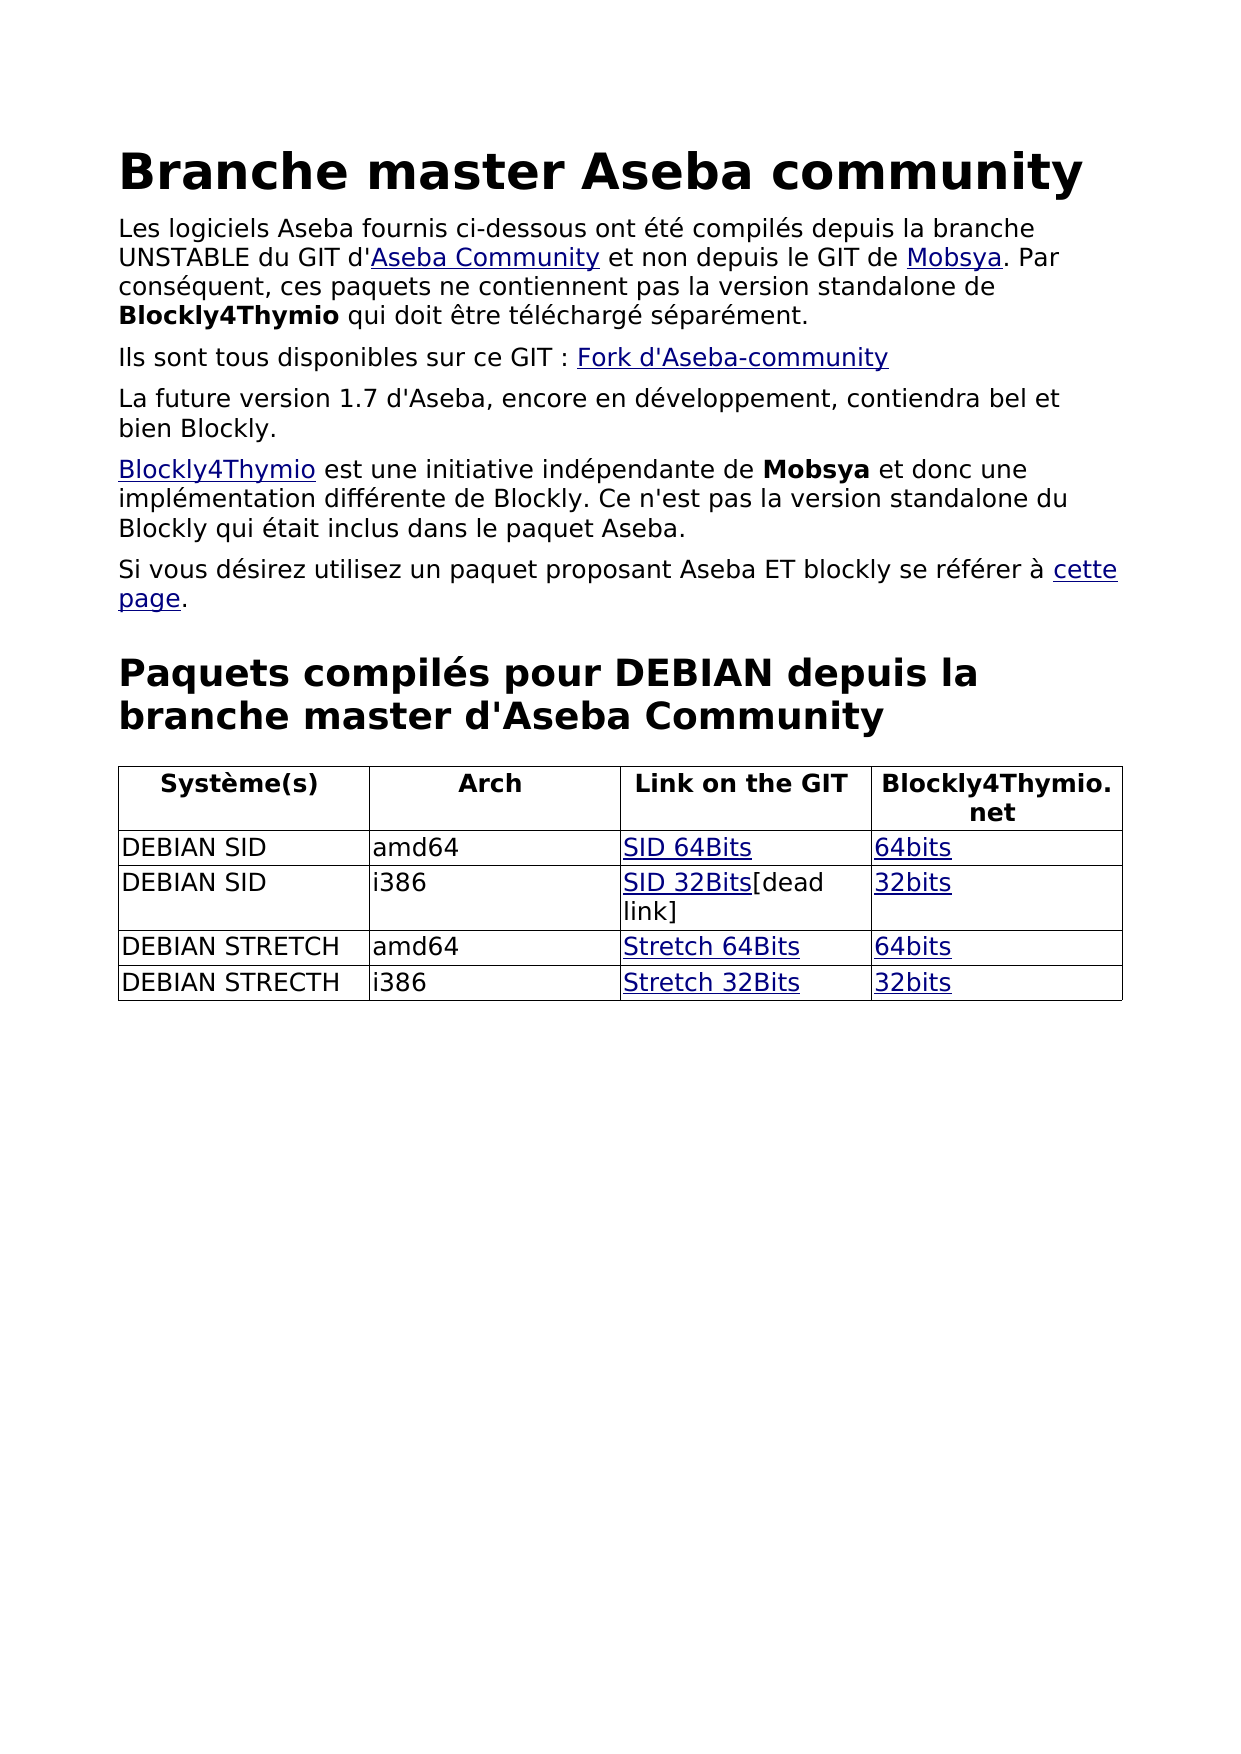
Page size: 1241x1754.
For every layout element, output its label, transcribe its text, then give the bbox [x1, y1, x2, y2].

text Si vous désirez utilisez un paquet proposant Aseba ET blockly se référer à cette page. [118, 556, 1122, 614]
table_cell Stretch 32Bits [621, 966, 871, 1000]
text Les logiciels Aseba fournis ci-dessous ont été compilés depuis la branche UNSTABLE du GIT d'Aseba Community et non depuis le GIT de Mobsya. Par conséquent, ces paquets ne contiennent pas la version standalone de Blockly4Thymio qui doit être téléchargé séparément. [118, 214, 1122, 331]
table_cell i386 [370, 866, 620, 929]
text La future version 1.7 d'Aseba, encore en développement, contiendra bel et bien Blockly. [118, 385, 1122, 443]
table_cell 64bits [872, 931, 1122, 965]
table_cell amd64 [370, 831, 620, 865]
table_cell 64bits [872, 831, 1122, 865]
text Blockly4Thymio est une initiative indépendante de Mobsya et donc une implémentation différente de Blockly. Ce n'est pas la version standalone du Blockly qui était inclus dans le paquet Aseba. [118, 456, 1122, 543]
table_cell 32bits [872, 966, 1122, 1000]
table_header Système(s) [119, 767, 369, 830]
table_cell amd64 [370, 931, 620, 965]
table_cell Stretch 64Bits [621, 931, 871, 965]
subtitle Branche master Aseba community [118, 143, 1122, 201]
table_cell DEBIAN STRECTH [119, 966, 369, 1000]
table_header Link on the GIT [621, 767, 871, 830]
text Ils sont tous disponibles sur ce GIT : Fork d'Aseba-community [118, 343, 1122, 372]
table_header Arch [370, 767, 620, 830]
table_header Blockly4Thymio.net [872, 767, 1122, 830]
table_cell i386 [370, 966, 620, 1000]
table_cell DEBIAN STRETCH [119, 931, 369, 965]
table_cell SID 64Bits [621, 831, 871, 865]
subtitle Paquets compilés pour DEBIAN depuis la branche master d'Aseba Community [118, 651, 1122, 739]
table_cell 32bits [872, 866, 1122, 929]
table_cell DEBIAN SID [119, 831, 369, 865]
table_cell SID 32Bits[dead link] [621, 866, 871, 929]
table_cell DEBIAN SID [119, 866, 369, 929]
